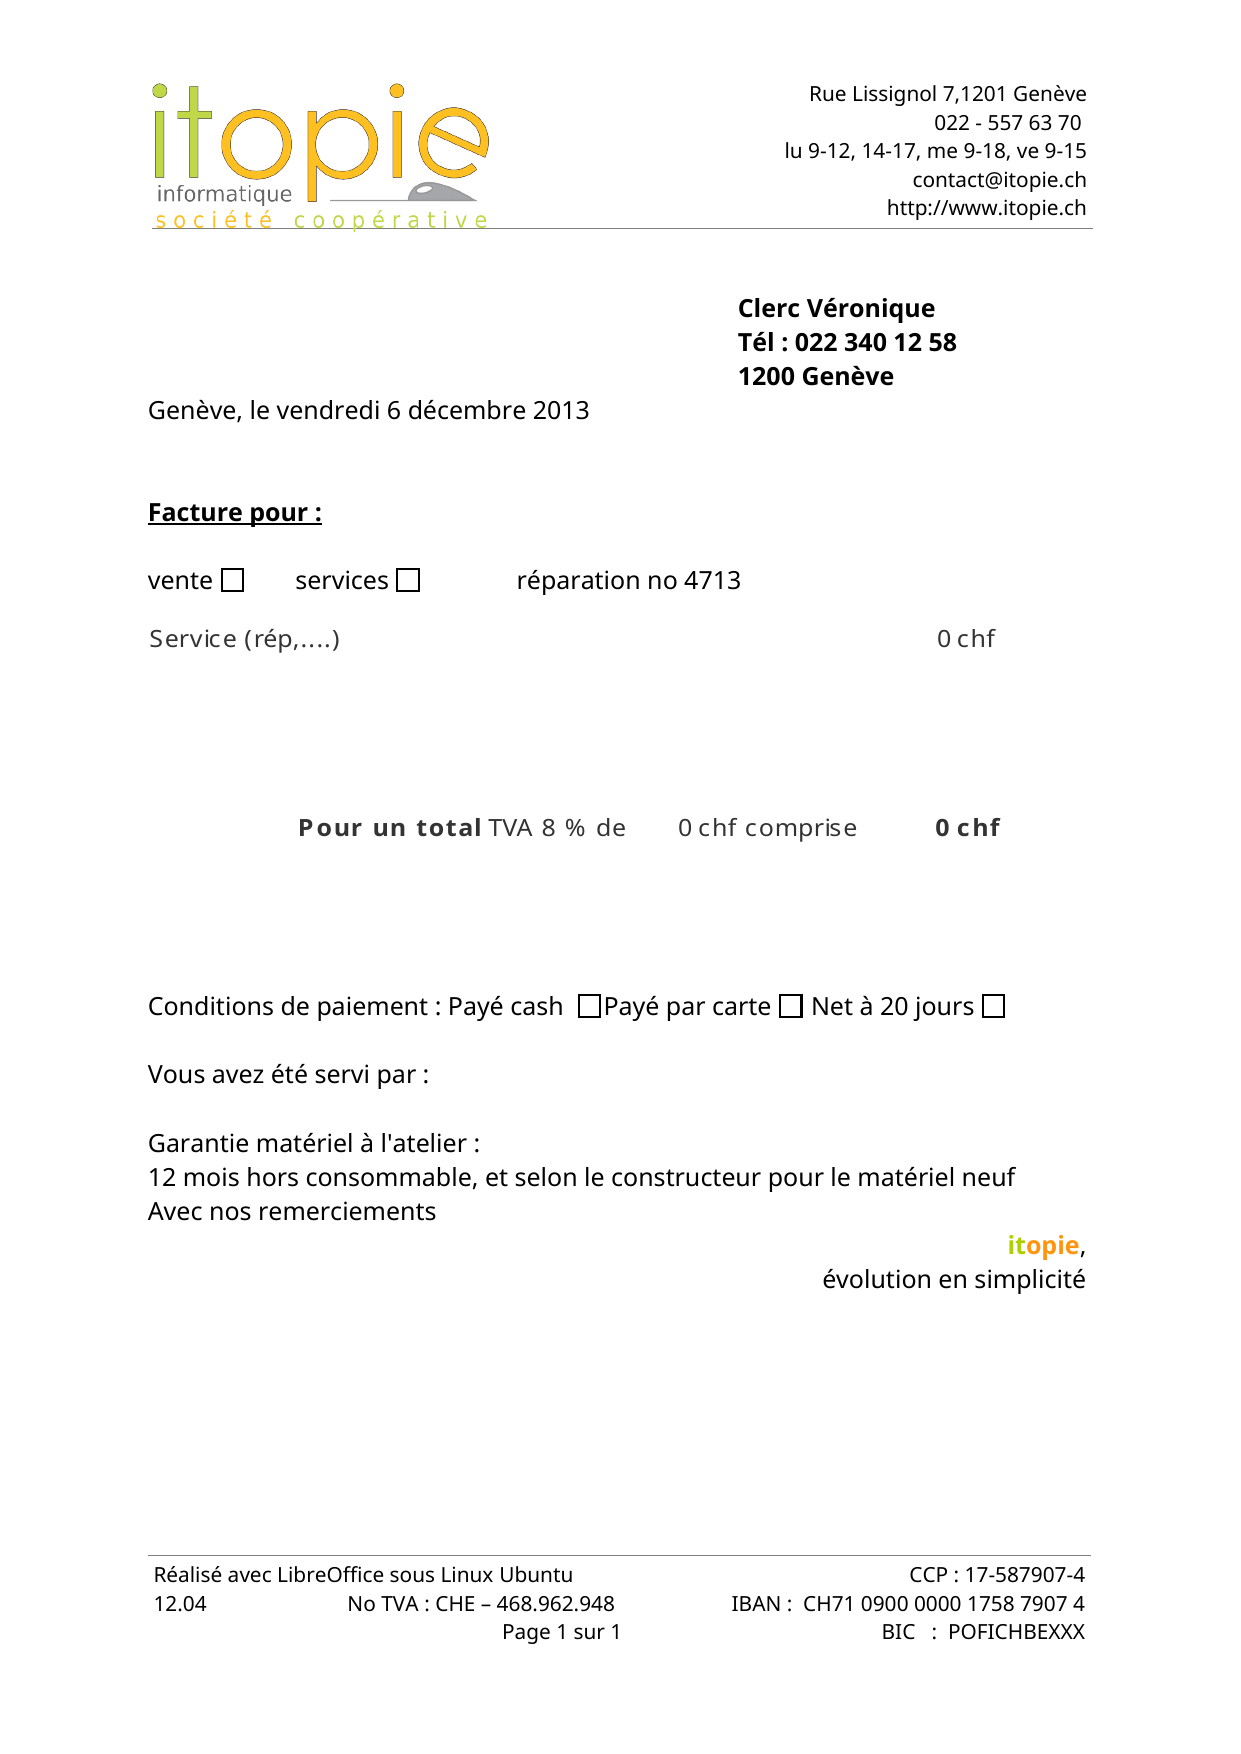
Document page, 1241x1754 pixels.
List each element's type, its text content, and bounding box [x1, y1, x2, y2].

text Garantie matériel à l'atelier : [148, 1125, 1093, 1159]
text Facture pour : [148, 495, 1093, 529]
text 1200 Genève [148, 358, 1093, 392]
text 12 mois hors consommable, et selon le constructeur pour le matériel neuf [148, 1159, 1093, 1193]
text Tél : 022 340 12 58 [148, 324, 1093, 358]
text vente services réparation no 4713 [148, 563, 1093, 597]
picture [138, 72, 500, 244]
text Genève, le vendredi 6 décembre 2013 [148, 392, 1093, 427]
text Vous avez été servi par : [148, 1057, 1093, 1091]
text évolution en simplicité [148, 1262, 1093, 1296]
text itopie, [148, 1227, 1093, 1262]
text Avec nos remerciements [148, 1193, 1093, 1227]
text Conditions de paiement : Payé cash Payé par carte Net à 20 jours [148, 989, 1093, 1023]
text Clerc Véronique [148, 290, 1093, 324]
